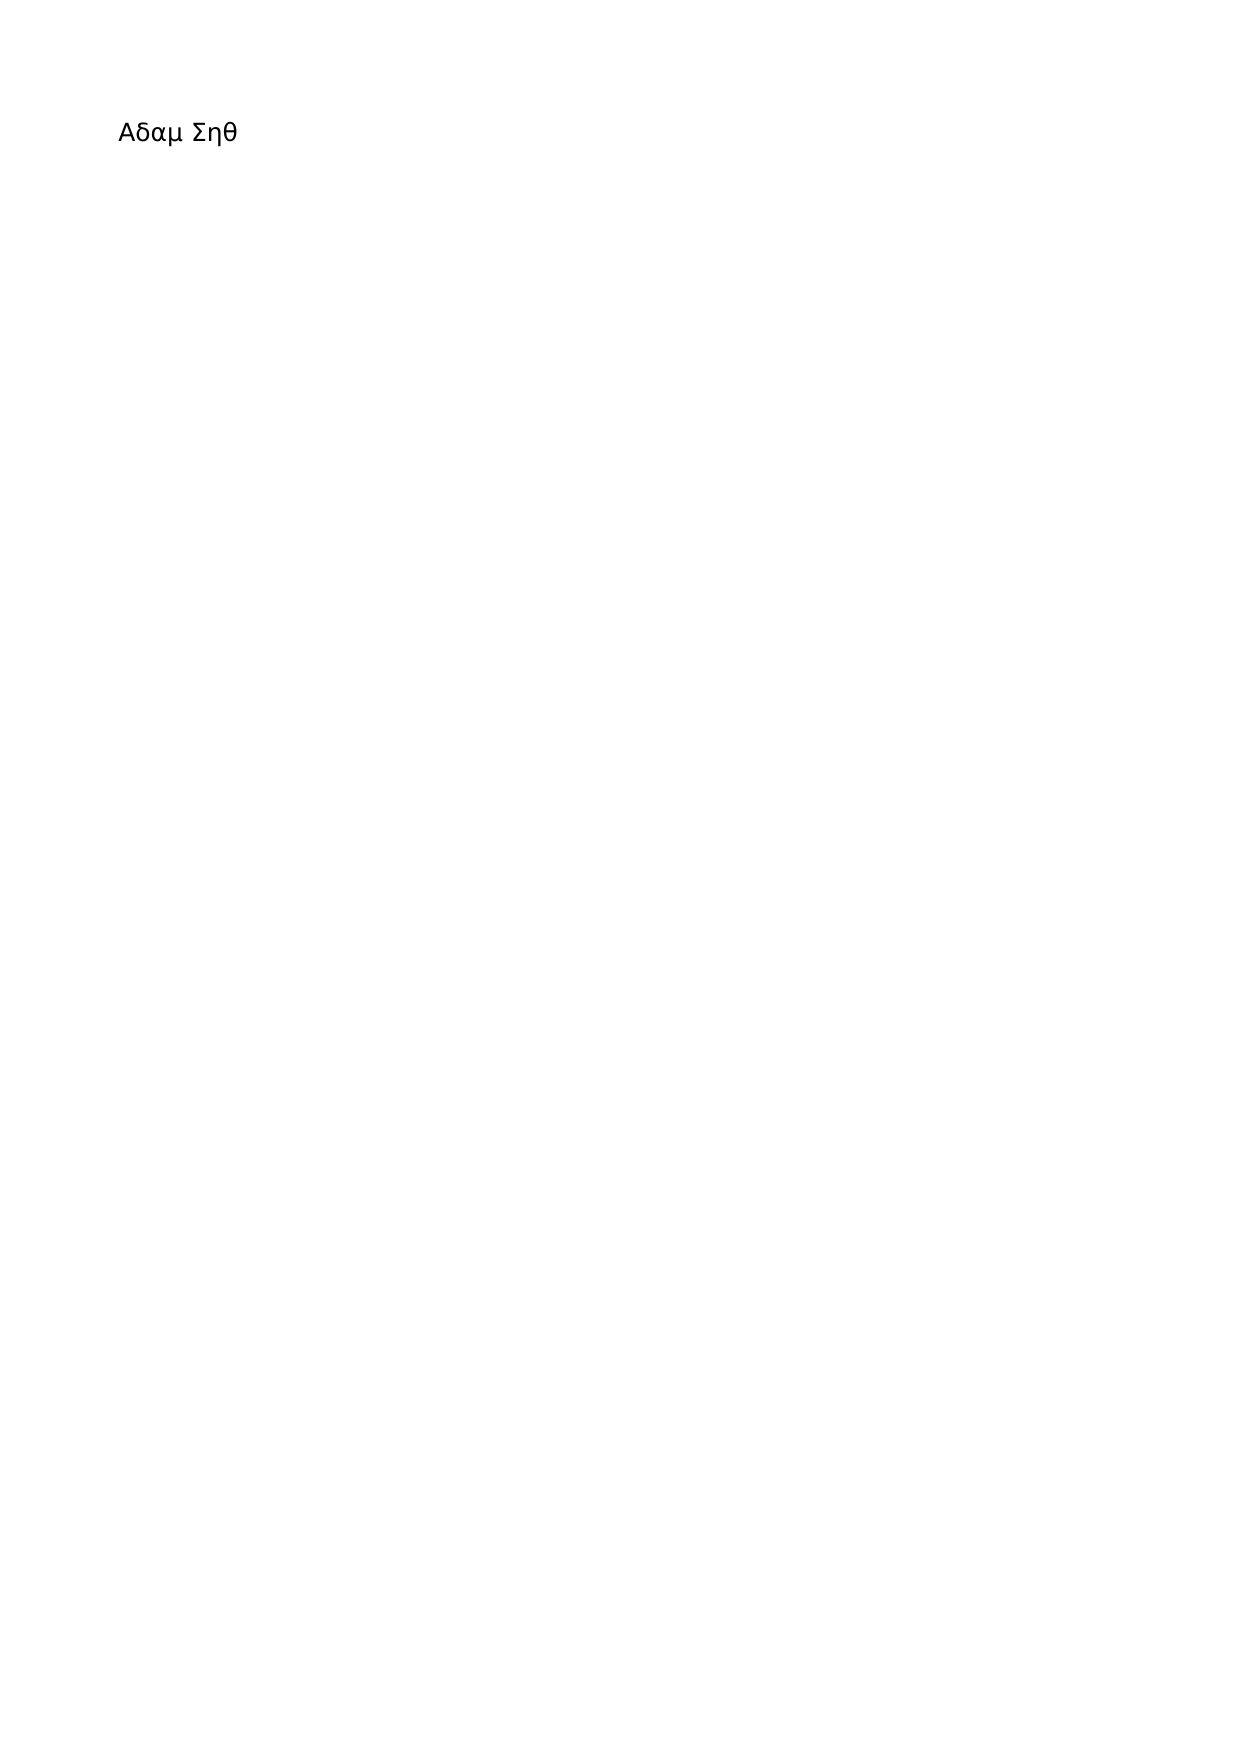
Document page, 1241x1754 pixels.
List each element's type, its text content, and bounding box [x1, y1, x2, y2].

text Αδαμ Σηθ [118, 118, 1122, 147]
